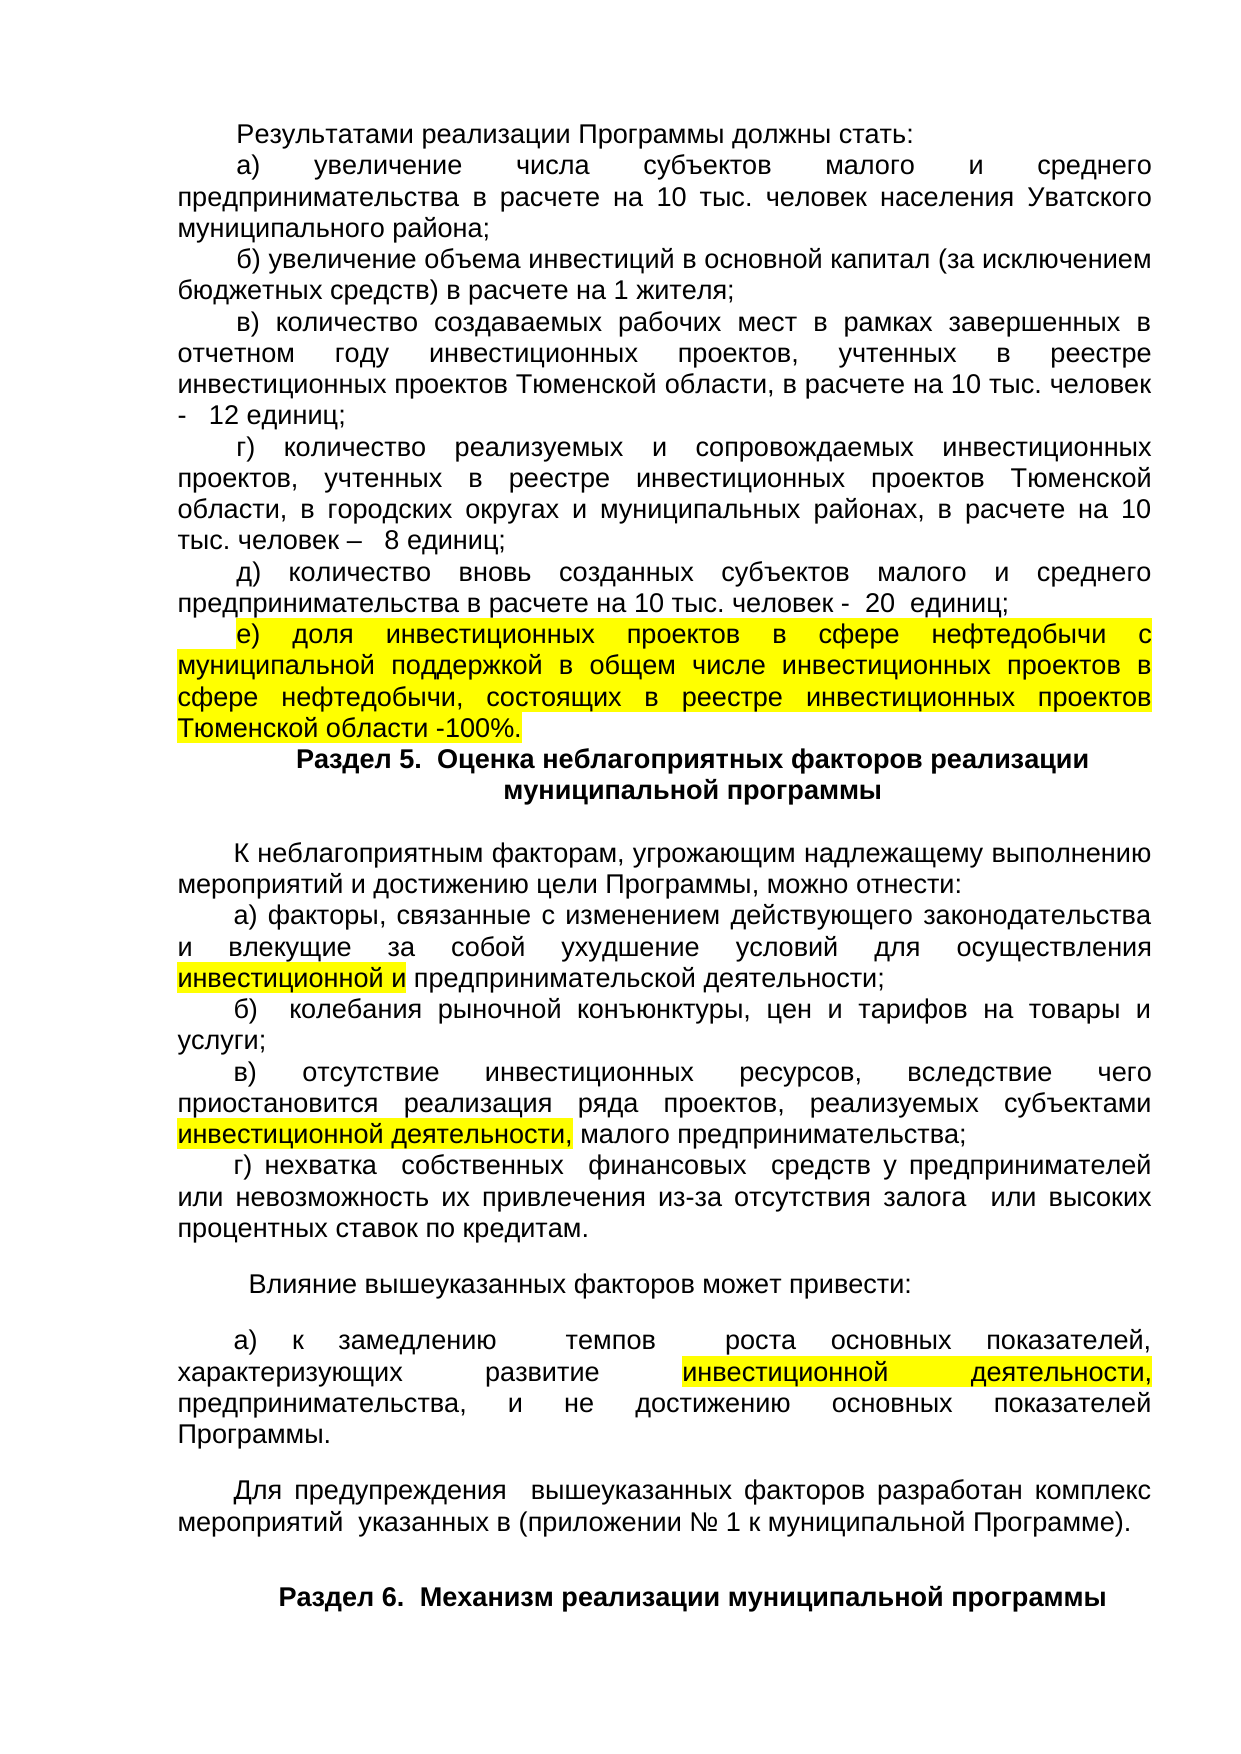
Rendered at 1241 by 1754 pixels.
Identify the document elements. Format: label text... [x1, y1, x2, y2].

subtitle Влияние вышеуказанных факторов может привести: [177, 1268, 1152, 1299]
subtitle а) факторы, связанные с изменением действующего законодательства и влекущие за собой ухудшение условий для осуществления инвестиционной и предпринимательской деятельности; [177, 899, 1152, 993]
text а) увеличение числа субъектов малого и среднего предпринимательства в расчете на 10 тыс. человек населения Уватского муниципального района; [177, 149, 1152, 243]
subtitle Раздел 6. Механизм реализации муниципальной программы [177, 1581, 1152, 1612]
subtitle Раздел 5. Оценка неблагоприятных факторов реализации [177, 743, 1152, 774]
subtitle в) отсутствие инвестиционных ресурсов, вследствие чего приостановится реализация ряда проектов, реализуемых субъектами инвестиционной деятельности, малого предпринимательства; [177, 1056, 1152, 1149]
subtitle Для предупреждения вышеуказанных факторов разработан комплекс мероприятий указанных в (приложении № 1 к муниципальной Программе). [177, 1474, 1152, 1537]
text д) количество вновь созданных субъектов малого и среднего предпринимательства в расчете на 10 тыс. человек - 20 единиц; [177, 556, 1152, 618]
text б) увеличение объема инвестиций в основной капитал (за исключением бюджетных средств) в расчете на 1 жителя; [177, 243, 1152, 306]
text в) количество создаваемых рабочих мест в рамках завершенных в отчетном году инвестиционных проектов, учтенных в реестре инвестиционных проектов Тюменской области, в расчете на 10 тыс. человек - 12 единиц; [177, 306, 1152, 431]
text г) количество реализуемых и сопровождаемых инвестиционных проектов, учтенных в реестре инвестиционных проектов Тюменской области, в городских округах и муниципальных районах, в расчете на 10 тыс. человек – 8 единиц; [177, 431, 1152, 556]
subtitle муниципальной программы [177, 774, 1152, 806]
subtitle б) колебания рыночной конъюнктуры, цен и тарифов на товары и услуги; [177, 993, 1152, 1056]
subtitle г) нехватка собственных финансовых средств у предпринимателей или невозможность их привлечения из-за отсутствия залога или высоких процентных ставок по кредитам. [177, 1149, 1152, 1243]
text Результатами реализации Программы должны стать: [177, 118, 1152, 149]
subtitle К неблагоприятным факторам, угрожающим надлежащему выполнению мероприятий и достижению цели Программы, можно отнести: [177, 837, 1152, 899]
subtitle а) к замедлению темпов роста основных показателей, характеризующих развитие инвестиционной деятельности, предпринимательства, и не достижению основных показателей Программы. [177, 1324, 1152, 1449]
text е) доля инвестиционных проектов в сфере нефтедобычи с муниципальной поддержкой в общем числе инвестиционных проектов в сфере нефтедобычи, состоящих в реестре инвестиционных проектов Тюменской области -100%. [177, 618, 1152, 743]
